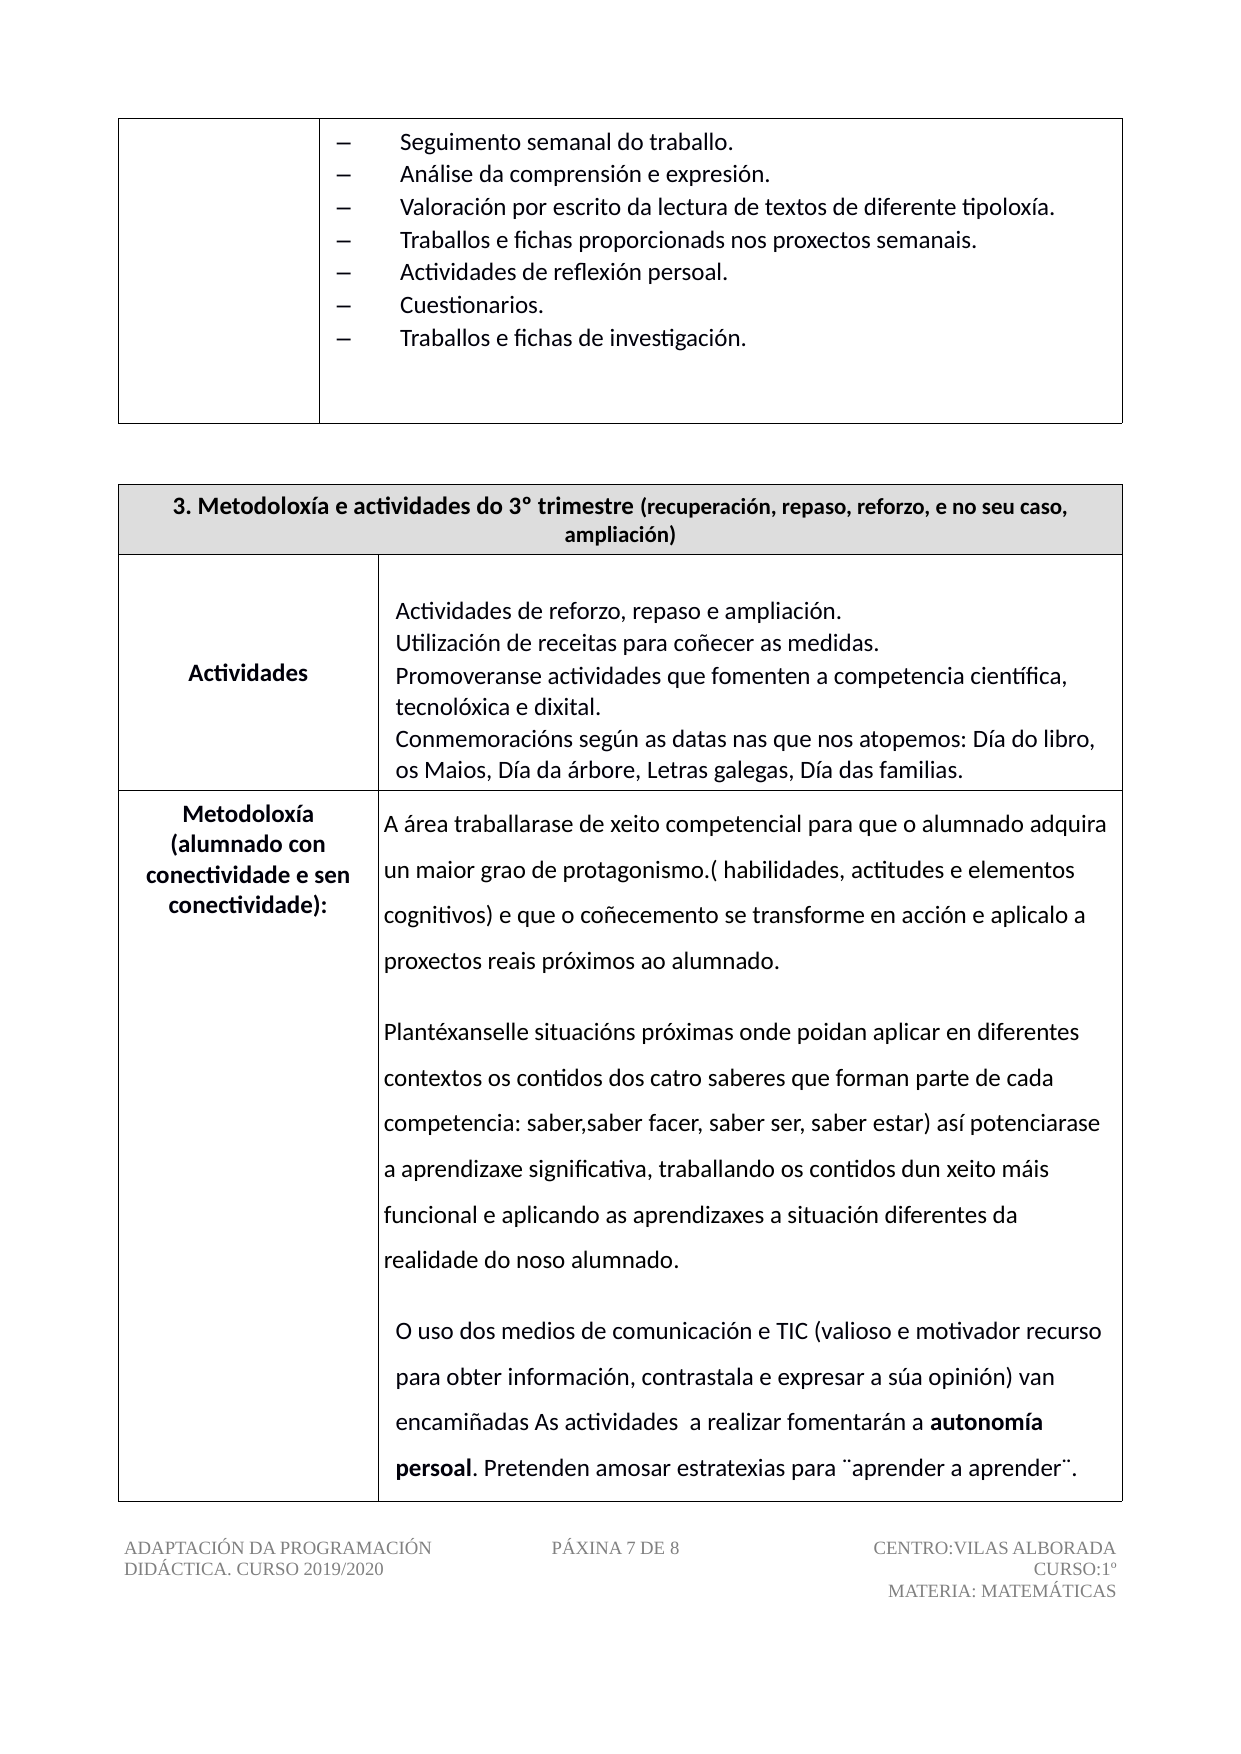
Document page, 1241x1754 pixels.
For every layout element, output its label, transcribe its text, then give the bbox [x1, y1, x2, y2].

table_header 3. Metodoloxía e actividades do 3º trimestre (recuperación, repaso, reforzo, e no seu caso, ampliación) [119, 485, 1122, 554]
table_cell A área traballarase de xeito competencial para que o alumnado adquira un maior grao de protagonismo.( habilidades, actitudes e elementos cognitivos) e que o coñecemento se transforme en acción e aplicalo a proxectos reais próximos ao alumnado. Plantéxanselle situacións próximas onde poidan aplicar en diferentes contextos os contidos dos catro saberes que forman parte de cada competencia: saber,saber facer, saber ser, saber estar) así potenciarase a aprendizaxe significativa, traballando os contidos dun xeito máis funcional e aplicando as aprendizaxes a situación diferentes da realidade do noso alumnado. O uso dos medios de comunicación e TIC (valioso e motivador recurso para obter información, contrastala e expresar a súa opinión) van encamiñadas As actividades a realizar fomentarán a autonomía persoal. Pretenden amosar estratexias para ¨aprender a aprender¨. [379, 791, 1122, 1501]
table_cell Actividades de reforzo, repaso e ampliación. Utilización de receitas para coñecer as medidas. Promoveranse actividades que fomenten a competencia científica, tecnolóxica e dixital. Conmemoracións según as datas nas que nos atopemos: Día do libro, os Maios, Día da árbore, Letras galegas, Día das familias. [379, 555, 1122, 790]
table_cell Procedementos e instrumentos de avaliación: Valoración e revisión das actividades recibidas. Seguimento semanal do traballo. Análise da comprensión e expresión. Valoración por escrito da lectura de textos de diferente tipoloxía. Traballos e fichas proporcionads nos proxectos semanais. Actividades de reflexión persoal. Cuestionarios. Traballos e fichas de investigación. [320, 119, 1122, 423]
table_cell [119, 119, 319, 423]
table_cell Metodoloxía (alumnado con conectividade e sen conectividade): [119, 791, 378, 1501]
table_cell Actividades [119, 555, 378, 790]
